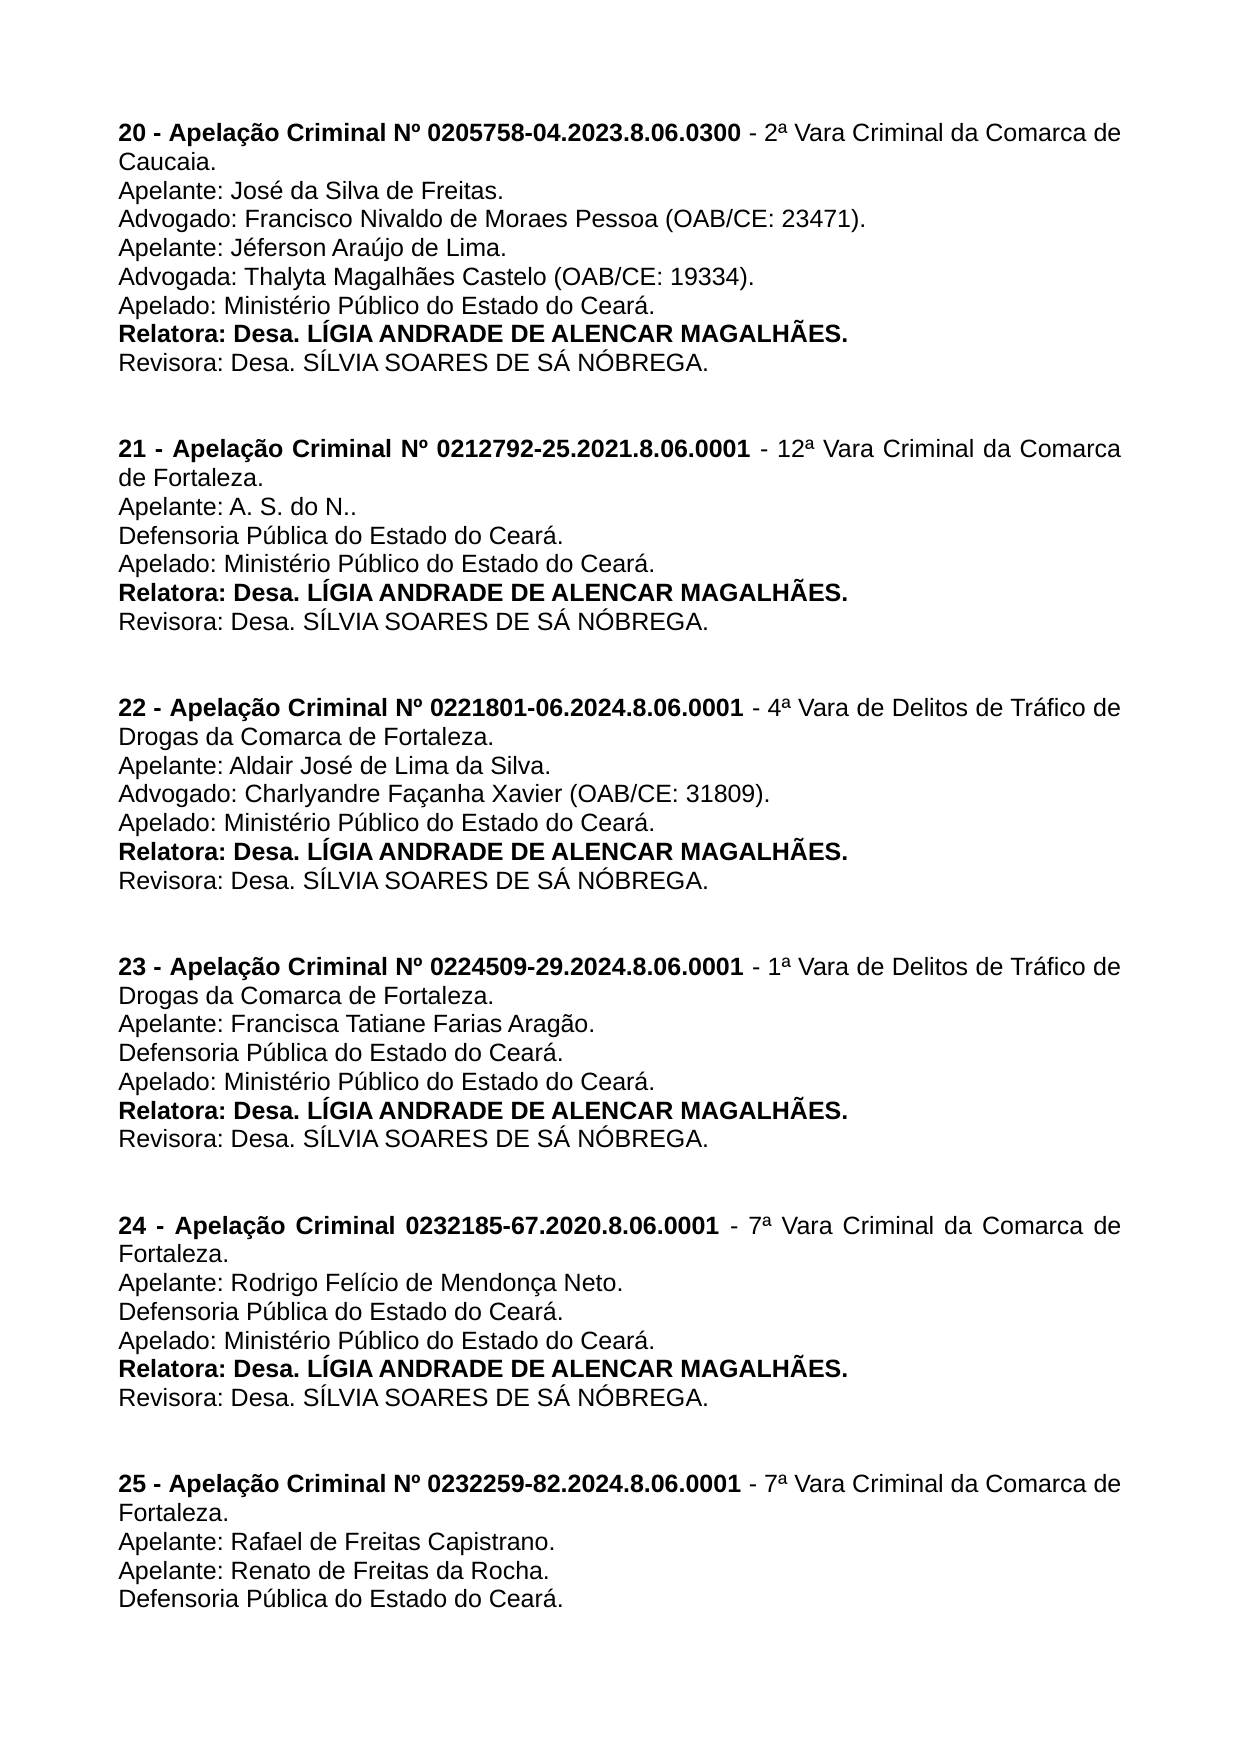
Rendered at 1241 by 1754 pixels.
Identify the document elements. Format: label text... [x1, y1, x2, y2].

text Defensoria Pública do Estado do Ceará. [118, 1038, 1122, 1067]
text Apelante: Aldair José de Lima da Silva. [118, 751, 1122, 779]
text Defensoria Pública do Estado do Ceará. [118, 1584, 1122, 1613]
text Apelado: Ministério Público do Estado do Ceará. [118, 549, 1122, 578]
text Relatora: Desa. LÍGIA ANDRADE DE ALENCAR MAGALHÃES. [118, 1096, 1122, 1124]
text 22 - Apelação Criminal Nº 0221801-06.2024.8.06.0001 - 4ª Vara de Delitos de Tráfico de Drogas da Comarca de Fortaleza. [118, 693, 1122, 751]
text 21 - Apelação Criminal Nº 0212792-25.2021.8.06.0001 - 12ª Vara Criminal da Comarca de Fortaleza. [118, 434, 1122, 492]
text Relatora: Desa. LÍGIA ANDRADE DE ALENCAR MAGALHÃES. [118, 578, 1122, 607]
text Defensoria Pública do Estado do Ceará. [118, 521, 1122, 549]
text Apelante: Francisca Tatiane Farias Aragão. [118, 1009, 1122, 1038]
text Advogado: Francisco Nivaldo de Moraes Pessoa (OAB/CE: 23471). [118, 204, 1122, 233]
text Revisora: Desa. SÍLVIA SOARES DE SÁ NÓBREGA. [118, 1383, 1122, 1412]
text Relatora: Desa. LÍGIA ANDRADE DE ALENCAR MAGALHÃES. [118, 1354, 1122, 1383]
text 24 - Apelação Criminal 0232185-67.2020.8.06.0001 - 7ª Vara Criminal da Comarca de Fortaleza. [118, 1211, 1122, 1268]
text Apelado: Ministério Público do Estado do Ceará. [118, 1326, 1122, 1354]
text Apelante: Renato de Freitas da Rocha. [118, 1556, 1122, 1584]
text Apelante: Rodrigo Felício de Mendonça Neto. [118, 1268, 1122, 1297]
text Revisora: Desa. SÍLVIA SOARES DE SÁ NÓBREGA. [118, 348, 1122, 377]
text Revisora: Desa. SÍLVIA SOARES DE SÁ NÓBREGA. [118, 1124, 1122, 1153]
text Apelado: Ministério Público do Estado do Ceará. [118, 1067, 1122, 1096]
text Apelado: Ministério Público do Estado do Ceará. [118, 291, 1122, 319]
text 23 - Apelação Criminal Nº 0224509-29.2024.8.06.0001 - 1ª Vara de Delitos de Tráfico de Drogas da Comarca de Fortaleza. [118, 952, 1122, 1009]
text Apelante: Rafael de Freitas Capistrano. [118, 1527, 1122, 1556]
text Advogado: Charlyandre Façanha Xavier (OAB/CE: 31809). [118, 779, 1122, 808]
text Defensoria Pública do Estado do Ceará. [118, 1297, 1122, 1326]
text 25 - Apelação Criminal Nº 0232259-82.2024.8.06.0001 - 7ª Vara Criminal da Comarca de Fortaleza. [118, 1469, 1122, 1527]
text Relatora: Desa. LÍGIA ANDRADE DE ALENCAR MAGALHÃES. [118, 319, 1122, 348]
text 20 - Apelação Criminal Nº 0205758-04.2023.8.06.0300 - 2ª Vara Criminal da Comarca de Caucaia. [118, 118, 1122, 176]
text Revisora: Desa. SÍLVIA SOARES DE SÁ NÓBREGA. [118, 607, 1122, 636]
text Apelado: Ministério Público do Estado do Ceará. [118, 808, 1122, 837]
text Apelante: Jéferson Araújo de Lima. [118, 233, 1122, 262]
text Revisora: Desa. SÍLVIA SOARES DE SÁ NÓBREGA. [118, 866, 1122, 894]
text Apelante: A. S. do N.. [118, 492, 1122, 521]
text Advogada: Thalyta Magalhães Castelo (OAB/CE: 19334). [118, 262, 1122, 291]
text Relatora: Desa. LÍGIA ANDRADE DE ALENCAR MAGALHÃES. [118, 837, 1122, 866]
text Apelante: José da Silva de Freitas. [118, 176, 1122, 204]
